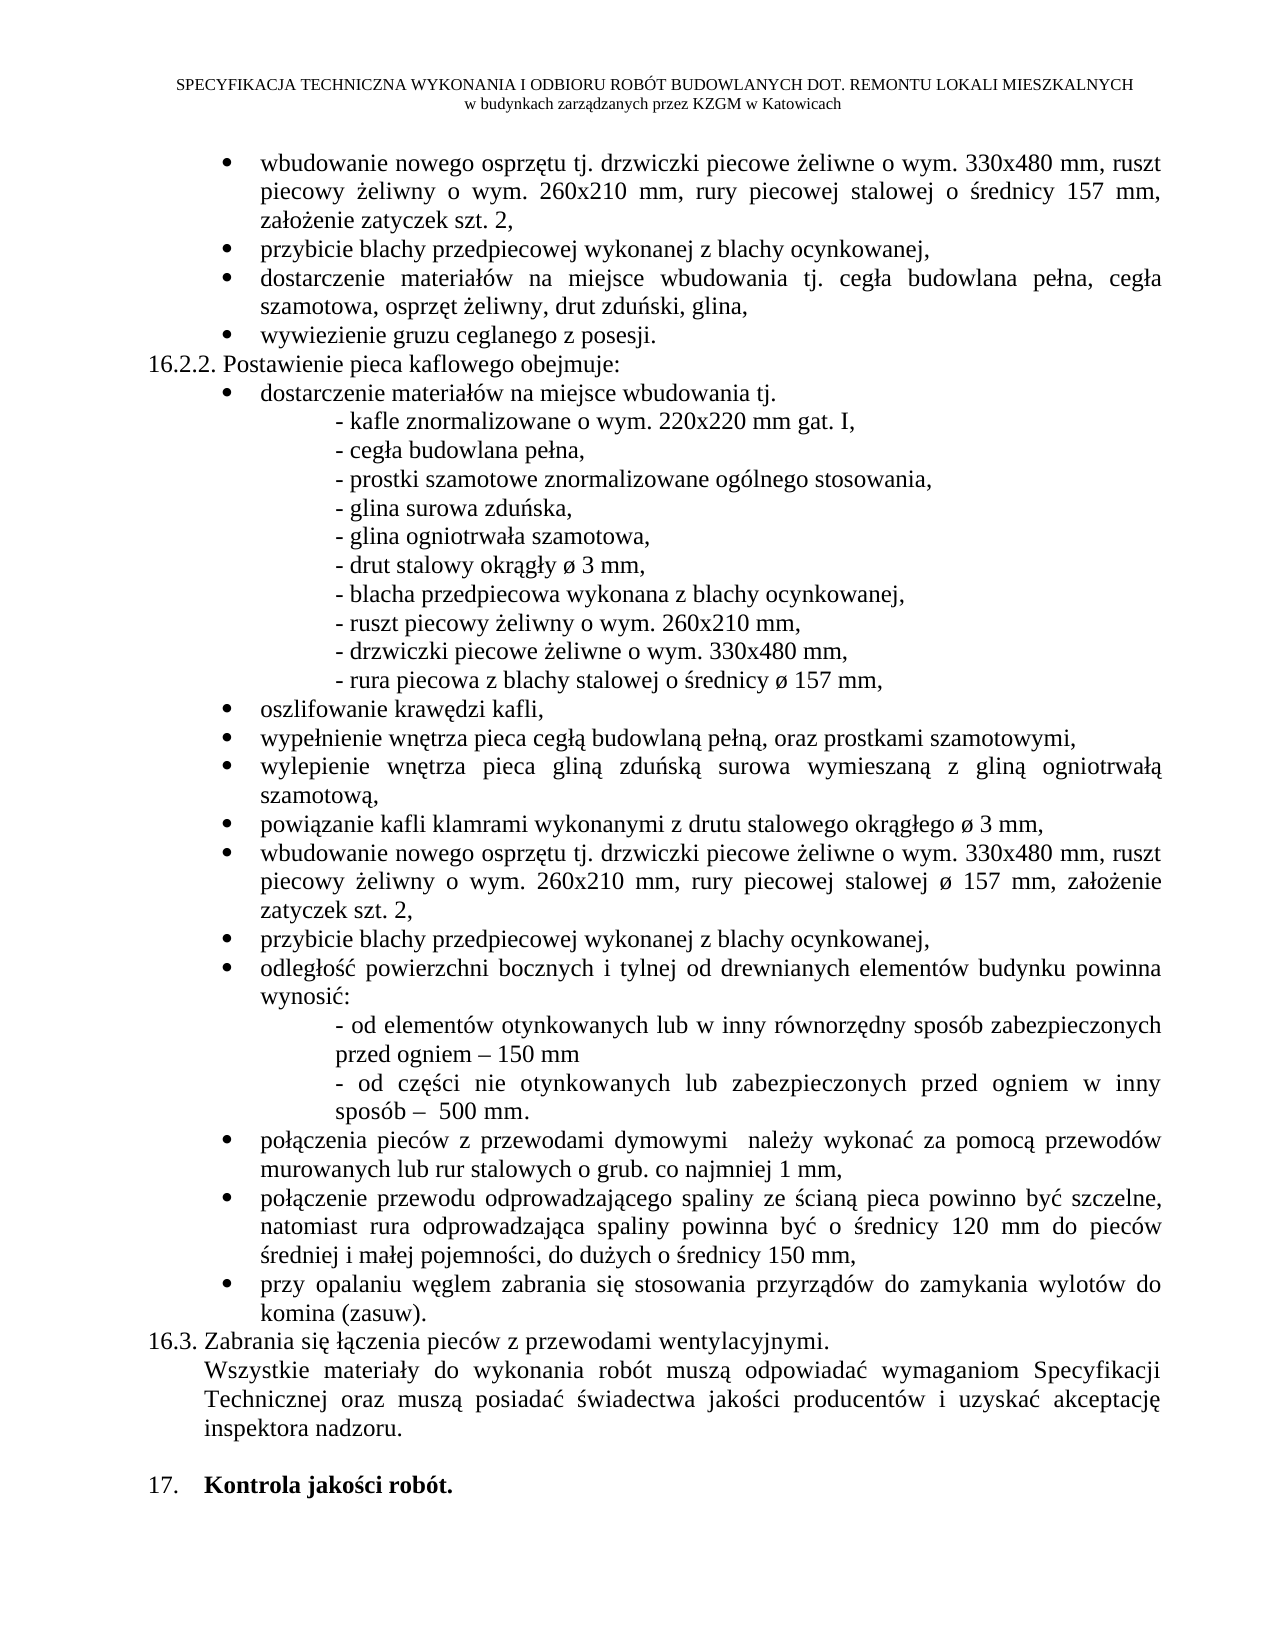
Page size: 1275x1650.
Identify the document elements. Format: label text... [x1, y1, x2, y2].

list - drut stalowy okrągły ø 3 mm, [298, 550, 1162, 579]
list oszlifowanie krawędzi kafli, [223, 694, 1162, 723]
list - kafle znormalizowane o wym. 220x220 mm gat. I, [298, 406, 1162, 435]
list przy opalaniu węglem zabrania się stosowania przyrządów do zamykania wylotów do komina (zasuw). [223, 1269, 1162, 1326]
list Zabrania się łączenia pieców z przewodami wentylacyjnymi. [148, 1326, 1162, 1355]
list powiązanie kafli klamrami wykonanymi z drutu stalowego okrągłego ø 3 mm, [223, 809, 1162, 838]
list wylepienie wnętrza pieca gliną zduńską surowa wymieszaną z gliną ogniotrwałą szamotową, [223, 751, 1162, 809]
list - cegła budowlana pełna, [298, 435, 1162, 464]
list Wszystkie materiały do wykonania robót muszą odpowiadać wymaganiom Specyfikacji Technicznej oraz muszą posiadać świadectwa jakości producentów i uzyskać akceptację inspektora nadzoru. [148, 1355, 1162, 1441]
list - rura piecowa z blachy stalowej o średnicy ø 157 mm, [298, 665, 1162, 694]
list Postawienie pieca kaflowego obejmuje: [148, 349, 1162, 378]
list odległość powierzchni bocznych i tylnej od drewnianych elementów budynku powinna wynosić: [223, 953, 1162, 1010]
list Kontrola jakości robót. [148, 1470, 1162, 1499]
list przybicie blachy przedpiecowej wykonanej z blachy ocynkowanej, [223, 924, 1162, 953]
list wbudowanie nowego osprzętu tj. drzwiczki piecowe żeliwne o wym. 330x480 mm, ruszt piecowy żeliwny o wym. 260x210 mm, rury piecowej stalowej o średnicy 157 mm, założenie zatyczek szt. 2, [223, 148, 1162, 234]
list połączenie przewodu odprowadzającego spaliny ze ścianą pieca powinno być szczelne, natomiast rura odprowadzająca spaliny powinna być o średnicy 120 mm do pieców średniej i małej pojemności, do dużych o średnicy 150 mm, [223, 1183, 1162, 1269]
list - drzwiczki piecowe żeliwne o wym. 330x480 mm, [298, 636, 1162, 665]
list - blacha przedpiecowa wykonana z blachy ocynkowanej, [298, 579, 1162, 608]
list wywiezienie gruzu ceglanego z posesji. [223, 320, 1162, 349]
list przybicie blachy przedpiecowej wykonanej z blachy ocynkowanej, [223, 234, 1162, 263]
list - od elementów otynkowanych lub w inny równorzędny sposób zabezpieczonych przed ogniem – 150 mm [298, 1010, 1162, 1068]
list - od części nie otynkowanych lub zabezpieczonych przed ogniem w inny sposób – 500 mm. [298, 1068, 1162, 1125]
list - glina ogniotrwała szamotowa, [298, 521, 1162, 550]
list wypełnienie wnętrza pieca cegłą budowlaną pełną, oraz prostkami szamotowymi, [223, 723, 1162, 751]
list połączenia pieców z przewodami dymowymi należy wykonać za pomocą przewodów murowanych lub rur stalowych o grub. co najmniej 1 mm, [223, 1125, 1162, 1183]
list - ruszt piecowy żeliwny o wym. 260x210 mm, [298, 608, 1162, 636]
list dostarczenie materiałów na miejsce wbudowania tj. cegła budowlana pełna, cegła szamotowa, osprzęt żeliwny, drut zduński, glina, [223, 263, 1162, 320]
list - glina surowa zduńska, [298, 493, 1162, 521]
list - prostki szamotowe znormalizowane ogólnego stosowania, [298, 464, 1162, 493]
list wbudowanie nowego osprzętu tj. drzwiczki piecowe żeliwne o wym. 330x480 mm, ruszt piecowy żeliwny o wym. 260x210 mm, rury piecowej stalowej ø 157 mm, założenie zatyczek szt. 2, [223, 838, 1162, 924]
list dostarczenie materiałów na miejsce wbudowania tj. [223, 378, 1162, 406]
